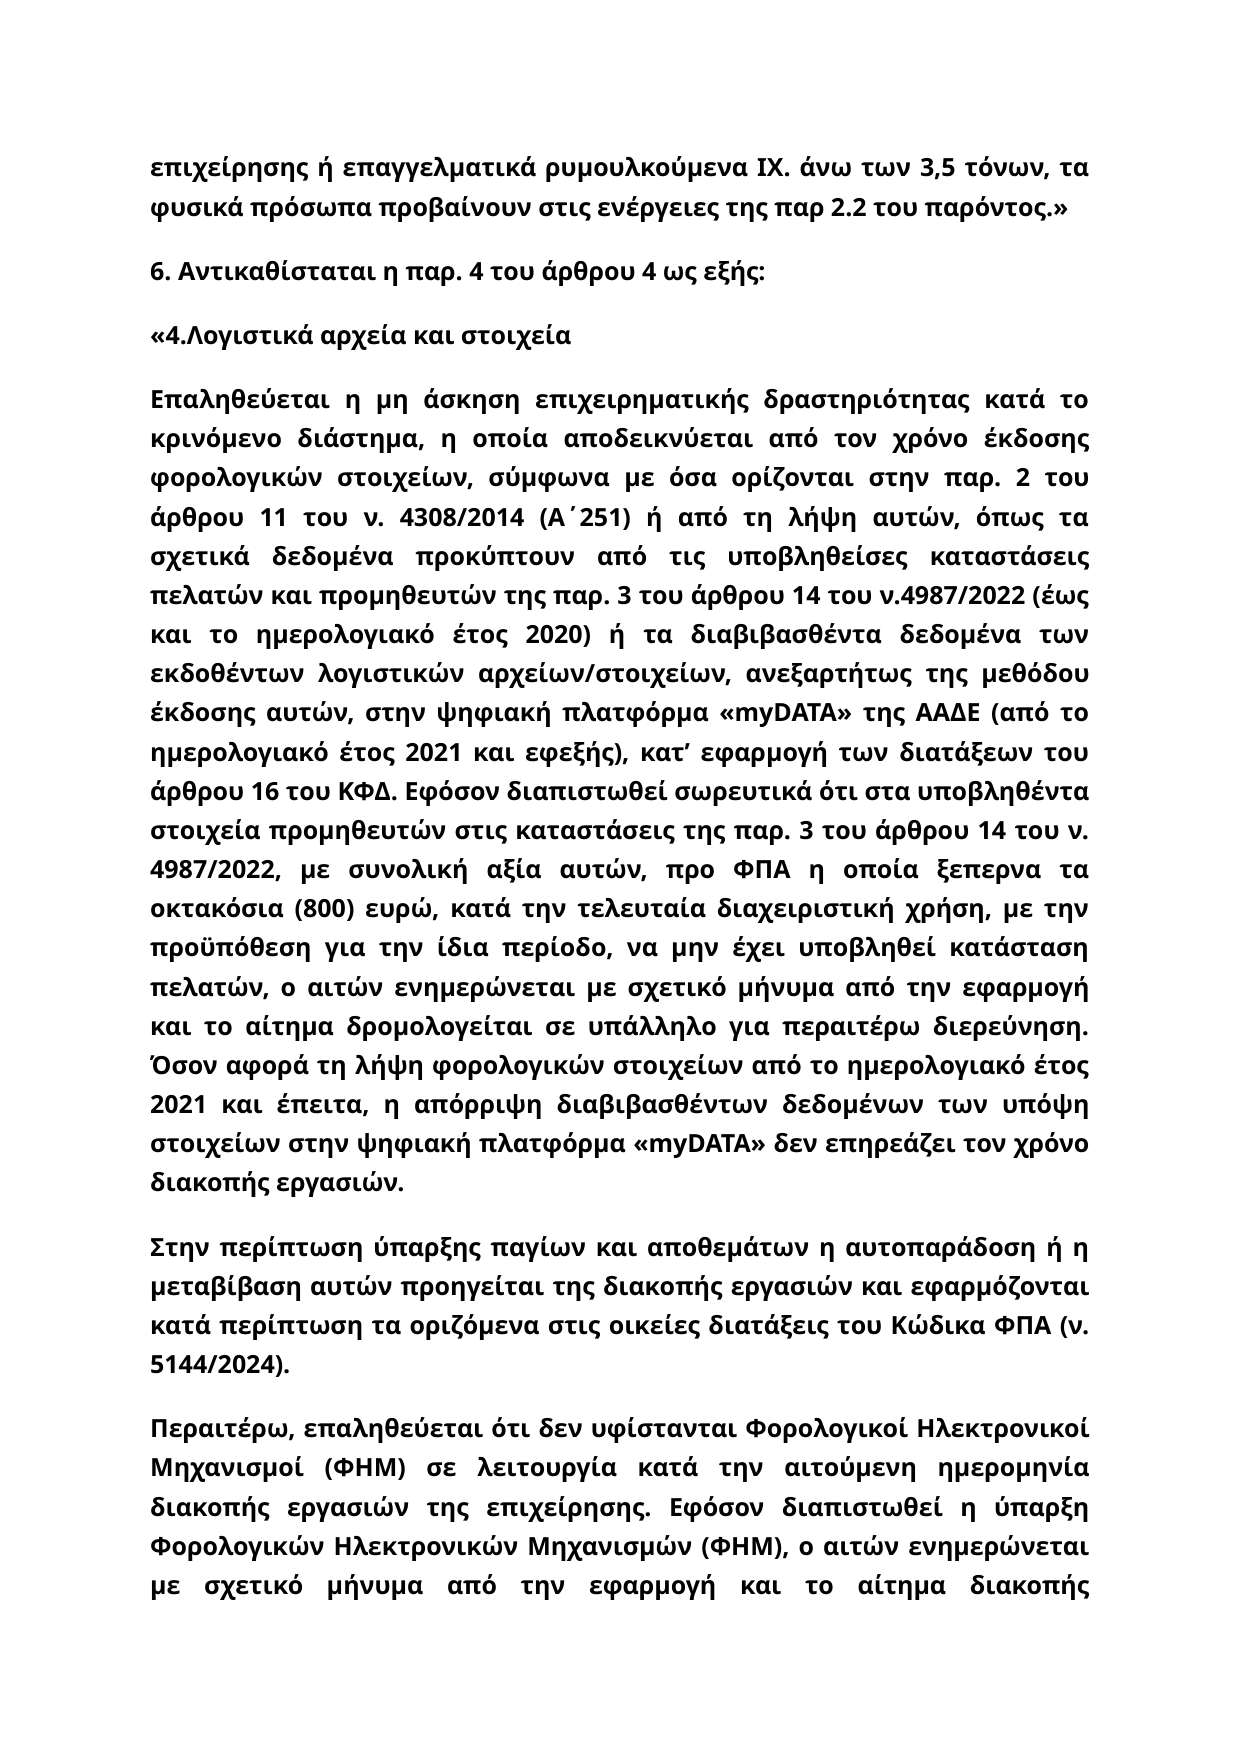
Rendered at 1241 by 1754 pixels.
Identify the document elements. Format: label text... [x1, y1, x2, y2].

text επιχείρησης ή επαγγελματικά ρυμουλκούμενα ΙΧ. άνω των 3,5 τόνων, τα φυσικά πρόσωπα προβαίνουν στις ενέργειες της παρ 2.2 του παρόντος.» [150, 150, 1090, 223]
text Στην περίπτωση ύπαρξης παγίων και αποθεμάτων η αυτοπαράδοση ή η μεταβίβαση αυτών προηγείται της διακοπής εργασιών και εφαρμόζονται κατά περίπτωση τα οριζόμενα στις οικείες διατάξεις του Κώδικα ΦΠΑ (ν. 5144/2024). [150, 1229, 1090, 1381]
text 6. Aντικαθίσταται η παρ. 4 του άρθρου 4 ως εξής: [150, 253, 1090, 287]
text Περαιτέρω, επαληθεύεται ότι δεν υφίστανται Φορολογικοί Ηλεκτρονικοί Μηχανισμοί (ΦΗΜ) σε λειτουργία κατά την αιτούμενη ημερομηνία διακοπής εργασιών της επιχείρησης. Εφόσον διαπιστωθεί η ύπαρξη Φορολογικών Ηλεκτρονικών Μηχανισμών (ΦΗΜ), ο αιτών ενημερώνεται με σχετικό μήνυμα από την εφαρμογή και το αίτημα διακοπής [150, 1411, 1090, 1602]
text «4.Λογιστικά αρχεία και στοιχεία [150, 317, 1090, 352]
text Επαληθεύεται η μη άσκηση επιχειρηματικής δραστηριότητας κατά το κρινόμενο διάστημα, η οποία αποδεικνύεται από τον χρόνο έκδοσης φορολογικών στοιχείων, σύμφωνα με όσα ορίζονται στην παρ. 2 του άρθρου 11 του ν. 4308/2014 (Α΄251) ή από τη λήψη αυτών, όπως τα σχετικά δεδομένα προκύπτουν από τις υποβληθείσες καταστάσεις πελατών και προμηθευτών της παρ. 3 του άρθρου 14 του ν.4987/2022 (έως και το ημερολογιακό έτος 2020) ή τα διαβιβασθέντα δεδομένα των εκδοθέντων λογιστικών αρχείων/στοιχείων, ανεξαρτήτως της μεθόδου έκδοσης αυτών, στην ψηφιακή πλατφόρμα «myDATA» της ΑΑΔΕ (από το ημερολογιακό έτος 2021 και εφεξής), κατ’ εφαρμογή των διατάξεων του άρθρου 16 του ΚΦΔ. Εφόσον διαπιστωθεί σωρευτικά ότι στα υποβληθέντα στοιχεία προμηθευτών στις καταστάσεις της παρ. 3 του άρθρου 14 του ν. 4987/2022, με συνολική αξία αυτών, προ ΦΠΑ η οποία ξεπερνα τα οκτακόσια (800) ευρώ, κατά την τελευταία διαχειριστική χρήση, με την προϋπόθεση για την ίδια περίοδο, να μην έχει υποβληθεί κατάσταση πελατών, ο αιτών ενημερώνεται με σχετικό μήνυμα από την εφαρμογή και το αίτημα δρομολογείται σε υπάλληλο για περαιτέρω διερεύνηση. Όσον αφορά τη λήψη φορολογικών στοιχείων από το ημερολογιακό έτος 2021 και έπειτα, η απόρριψη διαβιβασθέντων δεδομένων των υπόψη στοιχείων στην ψηφιακή πλατφόρμα «myDATA» δεν επηρεάζει τον χρόνο διακοπής εργασιών. [150, 382, 1090, 1199]
